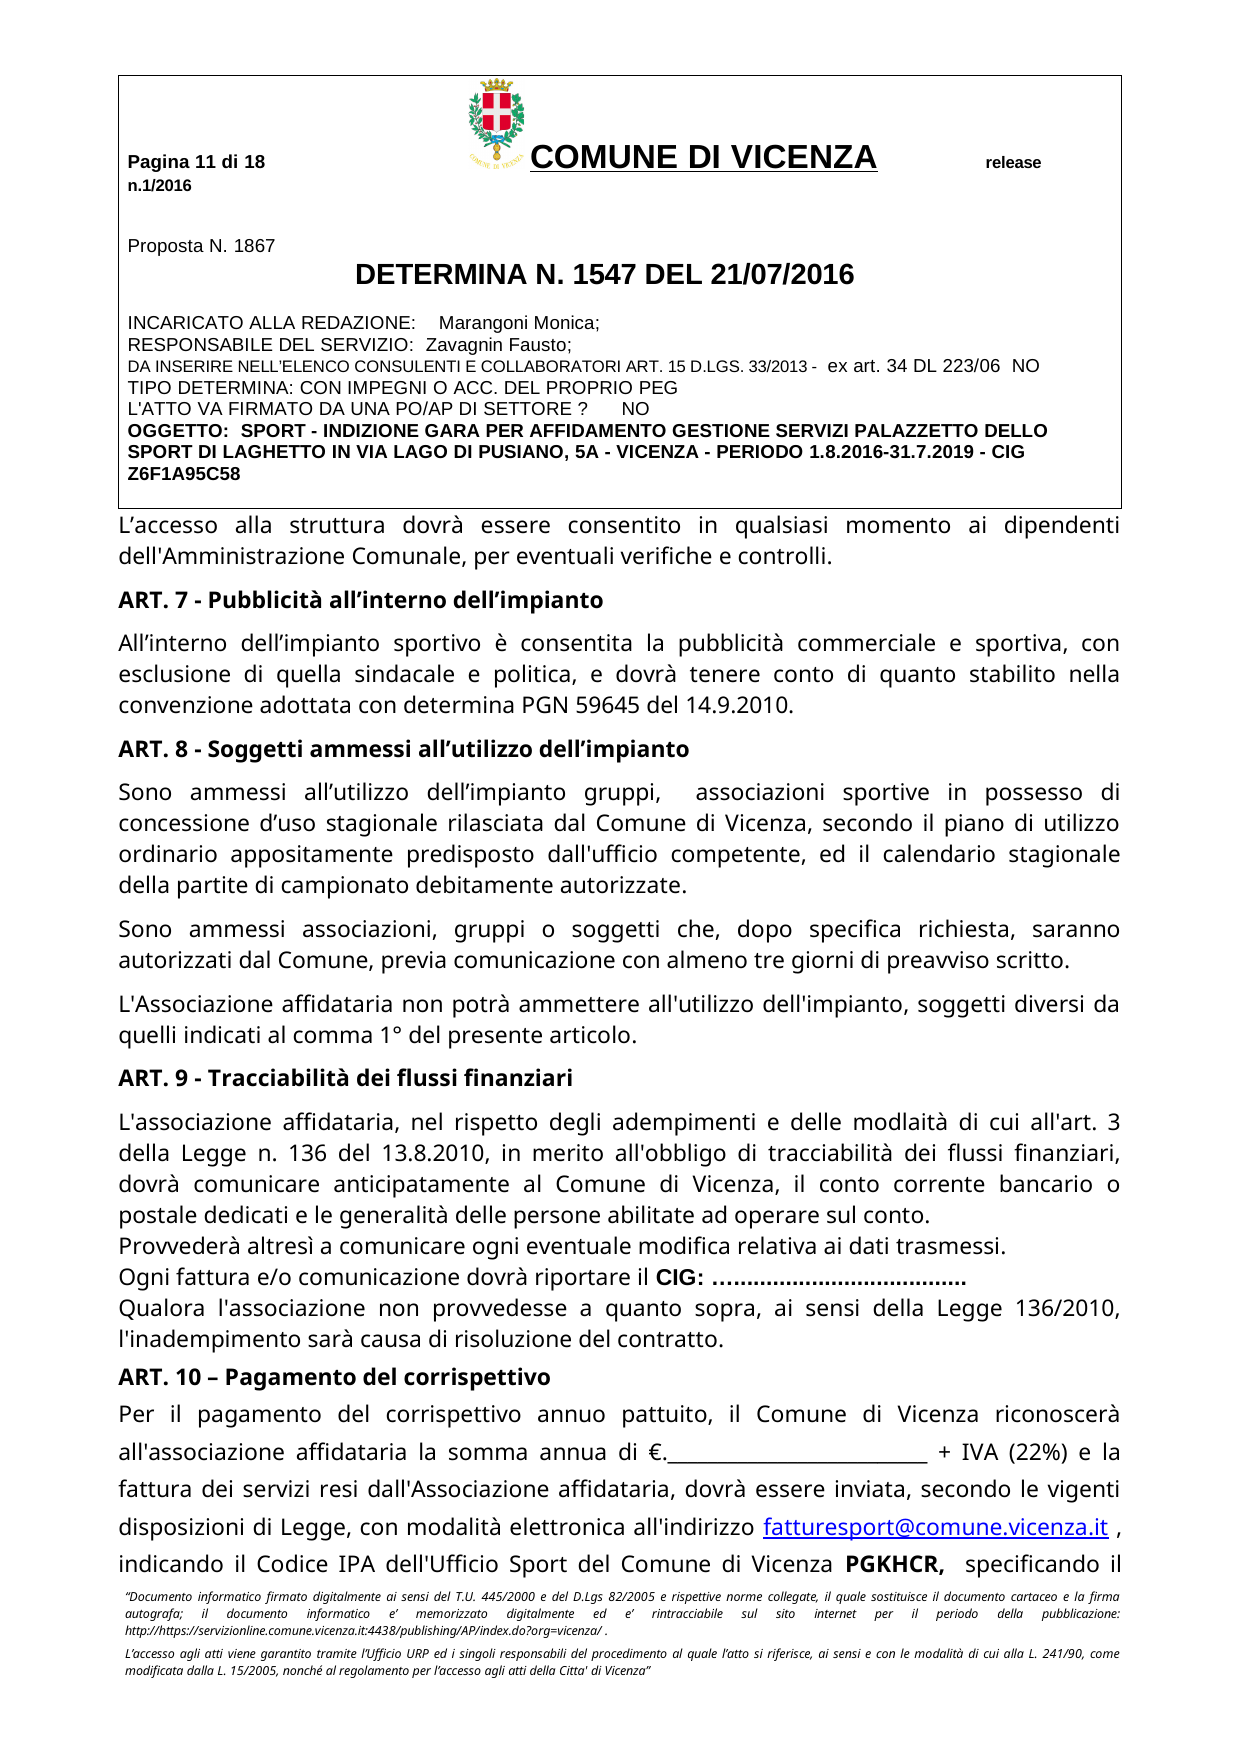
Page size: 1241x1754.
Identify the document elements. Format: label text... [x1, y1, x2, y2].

text Qualora l'associazione non provvedesse a quanto sopra, ai sensi della Legge 136/2010, l'inadempimento sarà causa di risoluzione del contratto. [118, 1292, 1122, 1354]
text ART. 8 - Soggetti ammessi all’utilizzo dell’impianto [118, 733, 1122, 764]
text L’accesso alla struttura dovrà essere consentito in qualsiasi momento ai dipendenti dell'Amministrazione Comunale, per eventuali verifiche e controlli. [118, 509, 1122, 571]
text ART. 10 – Pagamento del corrispettivo [118, 1354, 1122, 1392]
text L'Associazione affidataria non potrà ammettere all'utilizzo dell'impianto, soggetti diversi da quelli indicati al comma 1° del presente articolo. [118, 988, 1122, 1050]
text Per il pagamento del corrispettivo annuo pattuito, il Comune di Vicenza riconoscerà all'associazione affidataria la somma annua di €.__________________________ + IVA (22%) e la fattura dei servizi resi dall'Associazione affidataria, dovrà essere inviata, secondo le vigenti disposizioni di Legge, con modalità elettronica all'indirizzo fatturesport@comune.vicenza.it , indicando il Codice IPA dell'Ufficio Sport del Comune di Vicenza PGKHCR, specificando il [118, 1392, 1122, 1579]
text All’interno dell’impianto sportivo è consentita la pubblicità commerciale e sportiva, con esclusione di quella sindacale e politica, e dovrà tenere conto di quanto stabilito nella convenzione adottata con determina PGN 59645 del 14.9.2010. [118, 627, 1122, 720]
text ART. 9 - Tracciabilità dei flussi finanziari [118, 1062, 1122, 1093]
text Provvederà altresì a comunicare ogni eventuale modifica relativa ai dati trasmessi. [118, 1230, 1122, 1261]
text Sono ammessi associazioni, gruppi o soggetti che, dopo specifica richiesta, saranno autorizzati dal Comune, previa comunicazione con almeno tre giorni di preavviso scritto. [118, 913, 1122, 975]
text Sono ammessi all’utilizzo dell’impianto gruppi, associazioni sportive in possesso di concessione d’uso stagionale rilasciata dal Comune di Vicenza, secondo il piano di utilizzo ordinario appositamente predisposto dall'ufficio competente, ed il calendario stagionale della partite di campionato debitamente autorizzate. [118, 776, 1122, 901]
text L'associazione affidataria, nel rispetto degli adempimenti e delle modlaità di cui all'art. 3 della Legge n. 136 del 13.8.2010, in merito all'obbligo di tracciabilità dei flussi finanziari, dovrà comunicare anticipatamente al Comune di Vicenza, il conto corrente bancario o postale dedicati e le generalità delle persone abilitate ad operare sul conto. [118, 1106, 1122, 1230]
text Ogni fattura e/o comunicazione dovrà riportare il CIG: ….................................... [118, 1261, 1122, 1292]
text ART. 7 - Pubblicità all’interno dell’impianto [118, 584, 1122, 615]
picture [468, 78, 525, 169]
